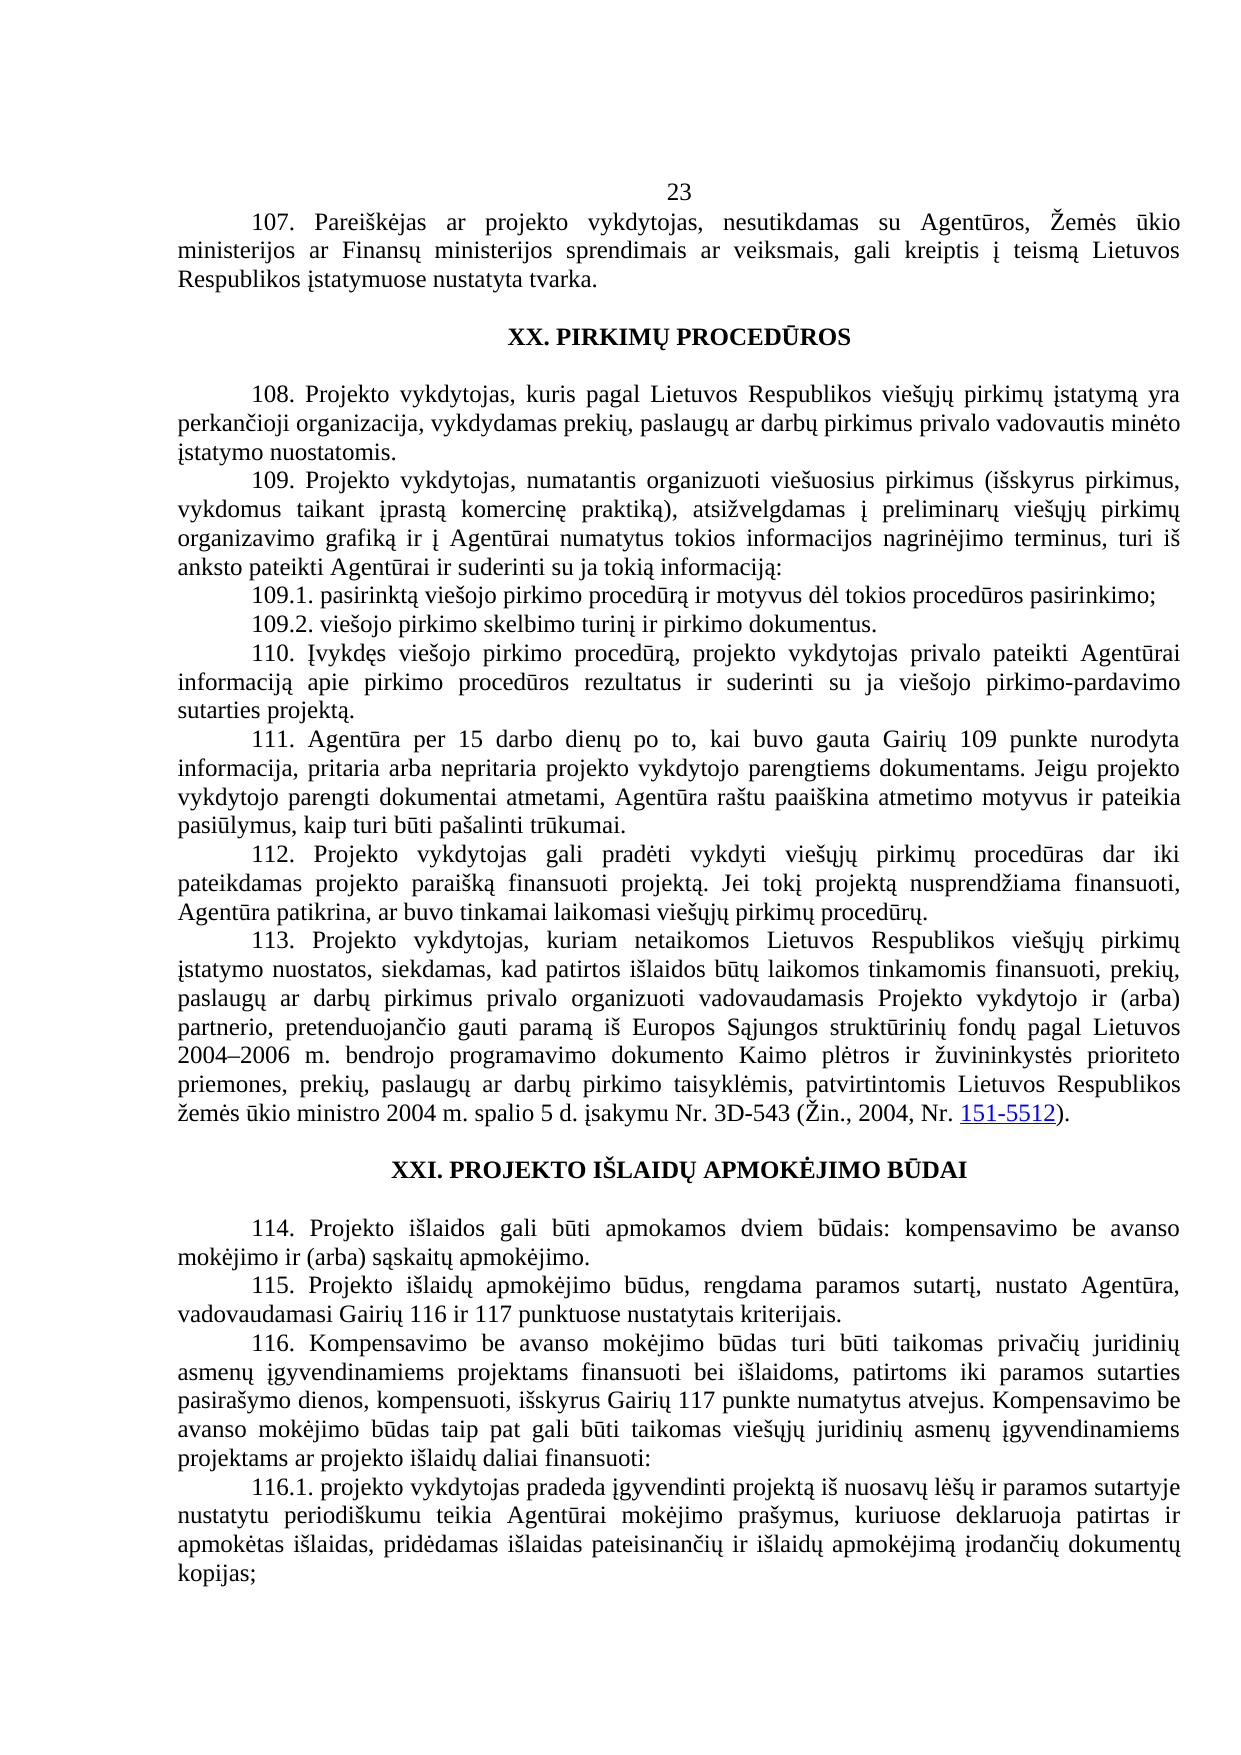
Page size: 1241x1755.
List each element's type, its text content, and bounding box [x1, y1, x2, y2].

text 109.1. pasirinktą viešojo pirkimo procedūrą ir motyvus dėl tokios procedūros pasirinkimo; [177, 580, 1181, 609]
text 109. Projekto vykdytojas, numatantis organizuoti viešuosius pirkimus (išskyrus pirkimus, vykdomus taikant įprastą komercinę praktiką), atsižvelgdamas į preliminarų viešųjų pirkimų organizavimo grafiką ir į Agentūrai numatytus tokios informacijos nagrinėjimo terminus, turi iš anksto pateikti Agentūrai ir suderinti su ja tokią informaciją: [177, 465, 1181, 580]
text 112. Projekto vykdytojas gali pradėti vykdyti viešųjų pirkimų procedūras dar iki pateikdamas projekto paraišką finansuoti projektą. Jei tokį projektą nusprendžiama finansuoti, Agentūra patikrina, ar buvo tinkamai laikomasi viešųjų pirkimų procedūrų. [177, 839, 1181, 925]
text 109.2. viešojo pirkimo skelbimo turinį ir pirkimo dokumentus. [177, 609, 1181, 638]
text 114. Projekto išlaidos gali būti apmokamos dviem būdais: kompensavimo be avanso mokėjimo ir (arba) sąskaitų apmokėjimo. [177, 1213, 1181, 1270]
text 116. Kompensavimo be avanso mokėjimo būdas turi būti taikomas privačių juridinių asmenų įgyvendinamiems projektams finansuoti bei išlaidoms, patirtoms iki paramos sutarties pasirašymo dienos, kompensuoti, išskyrus Gairių 117 punkte numatytus atvejus. Kompensavimo be avanso mokėjimo būdas taip pat gali būti taikomas viešųjų juridinių asmenų įgyvendinamiems projektams ar projekto išlaidų daliai finansuoti: [177, 1328, 1181, 1472]
text 113. Projekto vykdytojas, kuriam netaikomos Lietuvos Respublikos viešųjų pirkimų įstatymo nuostatos, siekdamas, kad patirtos išlaidos būtų laikomos tinkamomis finansuoti, prekių, paslaugų ar darbų pirkimus privalo organizuoti vadovaudamasis Projekto vykdytojo ir (arba) partnerio, pretenduojančio gauti paramą iš Europos Sąjungos struktūrinių fondų pagal Lietuvos 2004–2006 m. bendrojo programavimo dokumento Kaimo plėtros ir žuvininkystės prioriteto priemones, prekių, paslaugų ar darbų pirkimo taisyklėmis, patvirtintomis Lietuvos Respublikos žemės ūkio ministro 2004 m. spalio 5 d. įsakymu Nr. 3D-543 (Žin., 2004, Nr. 151-5512). [177, 925, 1181, 1127]
text 116.1. projekto vykdytojas pradeda įgyvendinti projektą iš nuosavų lėšų ir paramos sutartyje nustatytu periodiškumu teikia Agentūrai mokėjimo prašymus, kuriuose deklaruoja patirtas ir apmokėtas išlaidas, pridėdamas išlaidas pateisinančių ir išlaidų apmokėjimą įrodančių dokumentų kopijas; [177, 1472, 1181, 1587]
text XX. PIRKIMŲ PROCEDŪROS [177, 322, 1181, 350]
text 108. Projekto vykdytojas, kuris pagal Lietuvos Respublikos viešųjų pirkimų įstatymą yra perkančioji organizacija, vykdydamas prekių, paslaugų ar darbų pirkimus privalo vadovautis minėto įstatymo nuostatomis. [177, 379, 1181, 465]
text 111. Agentūra per 15 darbo dienų po to, kai buvo gauta Gairių 109 punkte nurodyta informacija, pritaria arba nepritaria projekto vykdytojo parengtiems dokumentams. Jeigu projekto vykdytojo parengti dokumentai atmetami, Agentūra raštu paaiškina atmetimo motyvus ir pateikia pasiūlymus, kaip turi būti pašalinti trūkumai. [177, 724, 1181, 839]
text 107. Pareiškėjas ar projekto vykdytojas, nesutikdamas su Agentūros, Žemės ūkio ministerijos ar Finansų ministerijos sprendimais ar veiksmais, gali kreiptis į teismą Lietuvos Respublikos įstatymuose nustatyta tvarka. [177, 207, 1181, 293]
text 115. Projekto išlaidų apmokėjimo būdus, rengdama paramos sutartį, nustato Agentūra, vadovaudamasi Gairių 116 ir 117 punktuose nustatytais kriterijais. [177, 1270, 1181, 1328]
text 110. Įvykdęs viešojo pirkimo procedūrą, projekto vykdytojas privalo pateikti Agentūrai informaciją apie pirkimo procedūros rezultatus ir suderinti su ja viešojo pirkimo-pardavimo sutarties projektą. [177, 638, 1181, 724]
text XXI. PROJEKTO IŠLAIDŲ APMOKĖJIMO BŪDAI [177, 1155, 1181, 1184]
